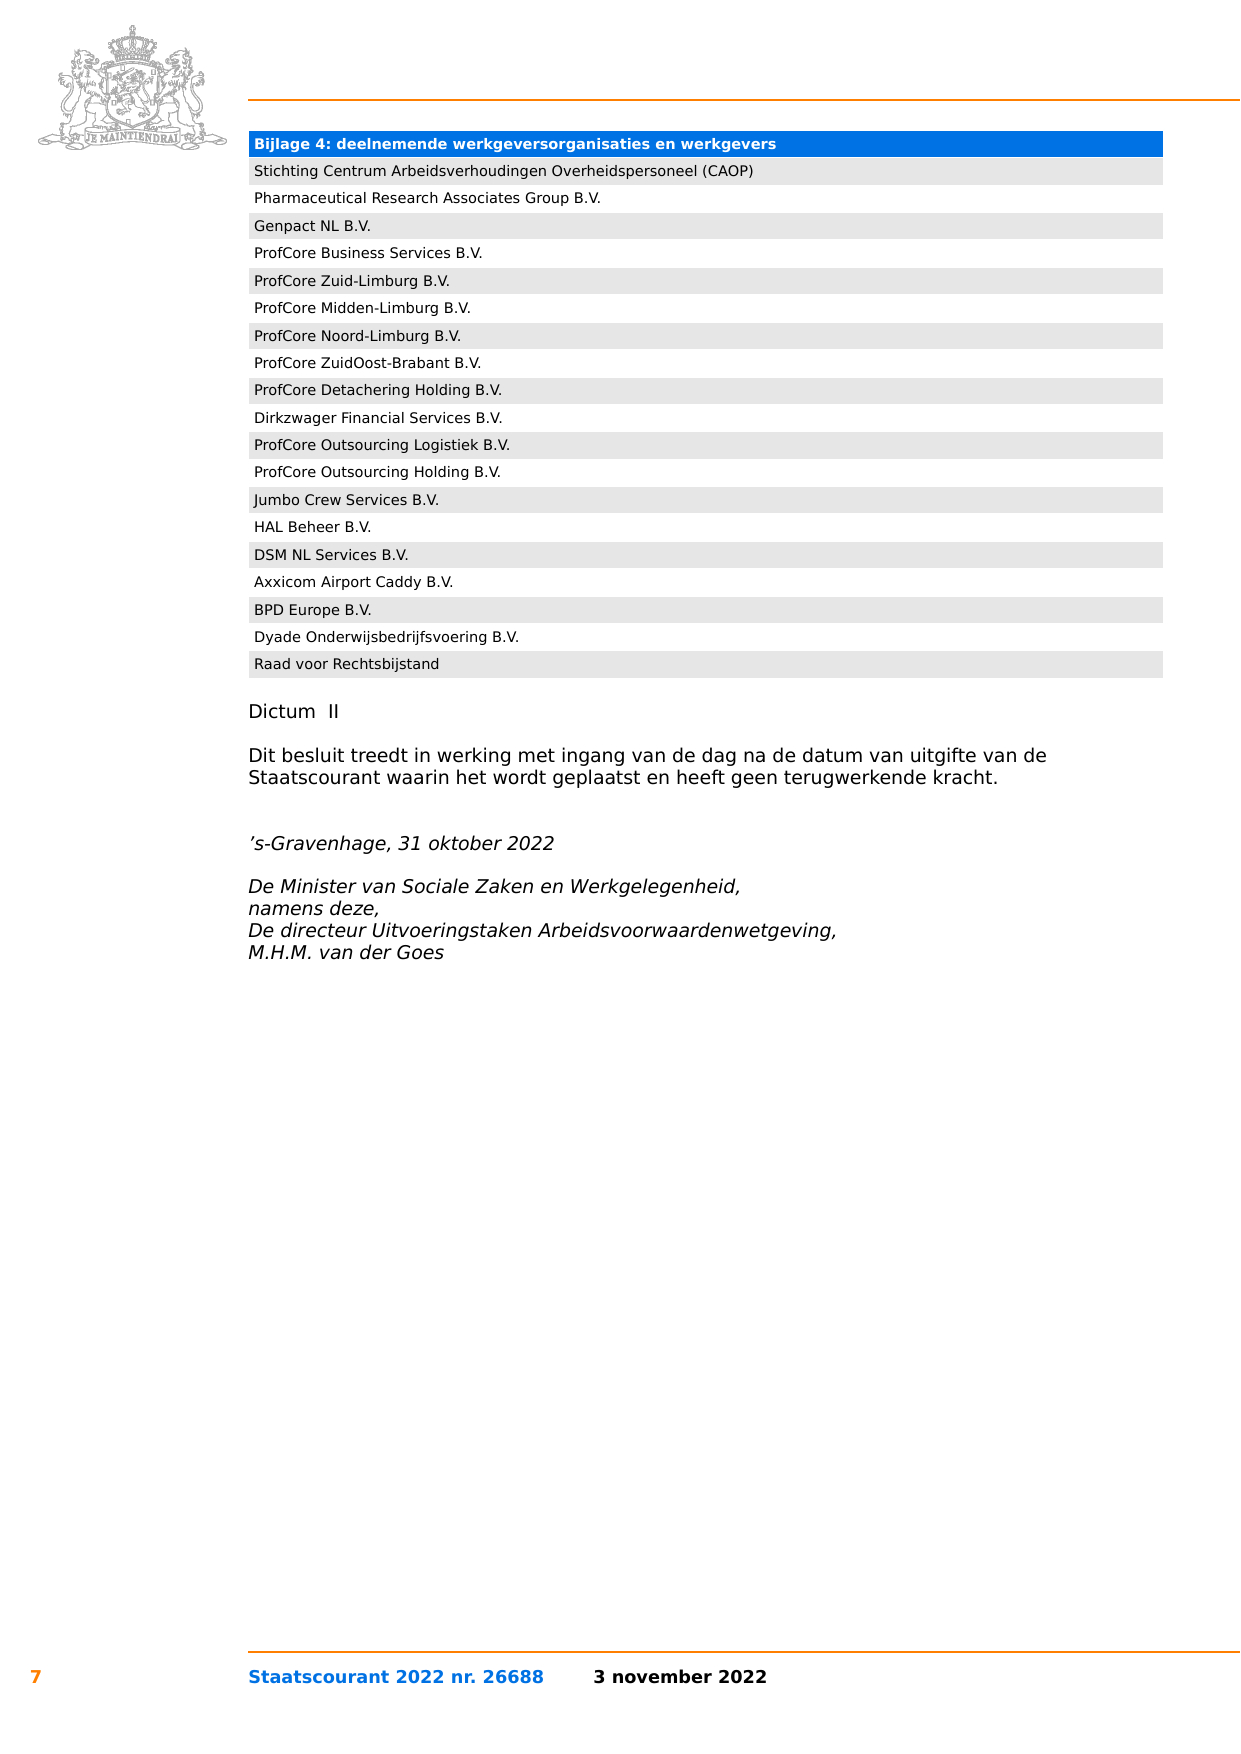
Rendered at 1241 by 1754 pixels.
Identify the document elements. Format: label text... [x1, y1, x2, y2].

text ’s-Gravenhage, 31 oktober 2022 [248, 832, 1163, 854]
table_cell Jumbo Crew Services B.V. [249, 487, 1163, 513]
table_cell HAL Beheer B.V. [249, 515, 1163, 541]
table_cell ProfCore ZuidOost-Brabant B.V. [249, 350, 1163, 376]
table_cell ProfCore Detachering Holding B.V. [249, 378, 1163, 404]
table_cell ProfCore Outsourcing Logistiek B.V. [249, 432, 1163, 459]
table_cell ProfCore Business Services B.V. [249, 241, 1163, 267]
table_header Bijlage 4: deelnemende werkgeversorganisaties en werkgevers [249, 131, 1163, 157]
table_cell ProfCore Midden-Limburg B.V. [249, 295, 1163, 322]
table_cell DSM NL Services B.V. [249, 542, 1163, 568]
table_cell ProfCore Outsourcing Holding B.V. [249, 460, 1163, 486]
picture [38, 25, 227, 150]
table_cell Raad voor Rechtsbijstand [249, 651, 1163, 678]
table_cell Axxicom Airport Caddy B.V. [249, 569, 1163, 596]
table_cell Pharmaceutical Research Associates Group B.V. [249, 186, 1163, 212]
text De Minister van Sociale Zaken en Werkgelegenheid, namens deze, De directeur Uitvoeringstaken Arbeidsvoorwaardenwetgeving, M.H.M. van der Goes [248, 876, 1163, 964]
text Dictum II [248, 701, 1163, 723]
table_cell ProfCore Noord-Limburg B.V. [249, 323, 1163, 349]
table_cell BPD Europe B.V. [249, 597, 1163, 623]
table_cell Genpact NL B.V. [249, 213, 1163, 239]
text Dit besluit treedt in werking met ingang van de dag na de datum van uitgifte van de Staatscourant waarin het wordt geplaatst en heeft geen terugwerkende kracht. [248, 744, 1163, 788]
table_cell Stichting Centrum Arbeidsverhoudingen Overheidspersoneel (CAOP) [249, 158, 1163, 185]
table_cell Dirkzwager Financial Services B.V. [249, 405, 1163, 431]
table_cell ProfCore Zuid-Limburg B.V. [249, 268, 1163, 294]
table_cell Dyade Onderwijsbedrijfsvoering B.V. [249, 624, 1163, 650]
